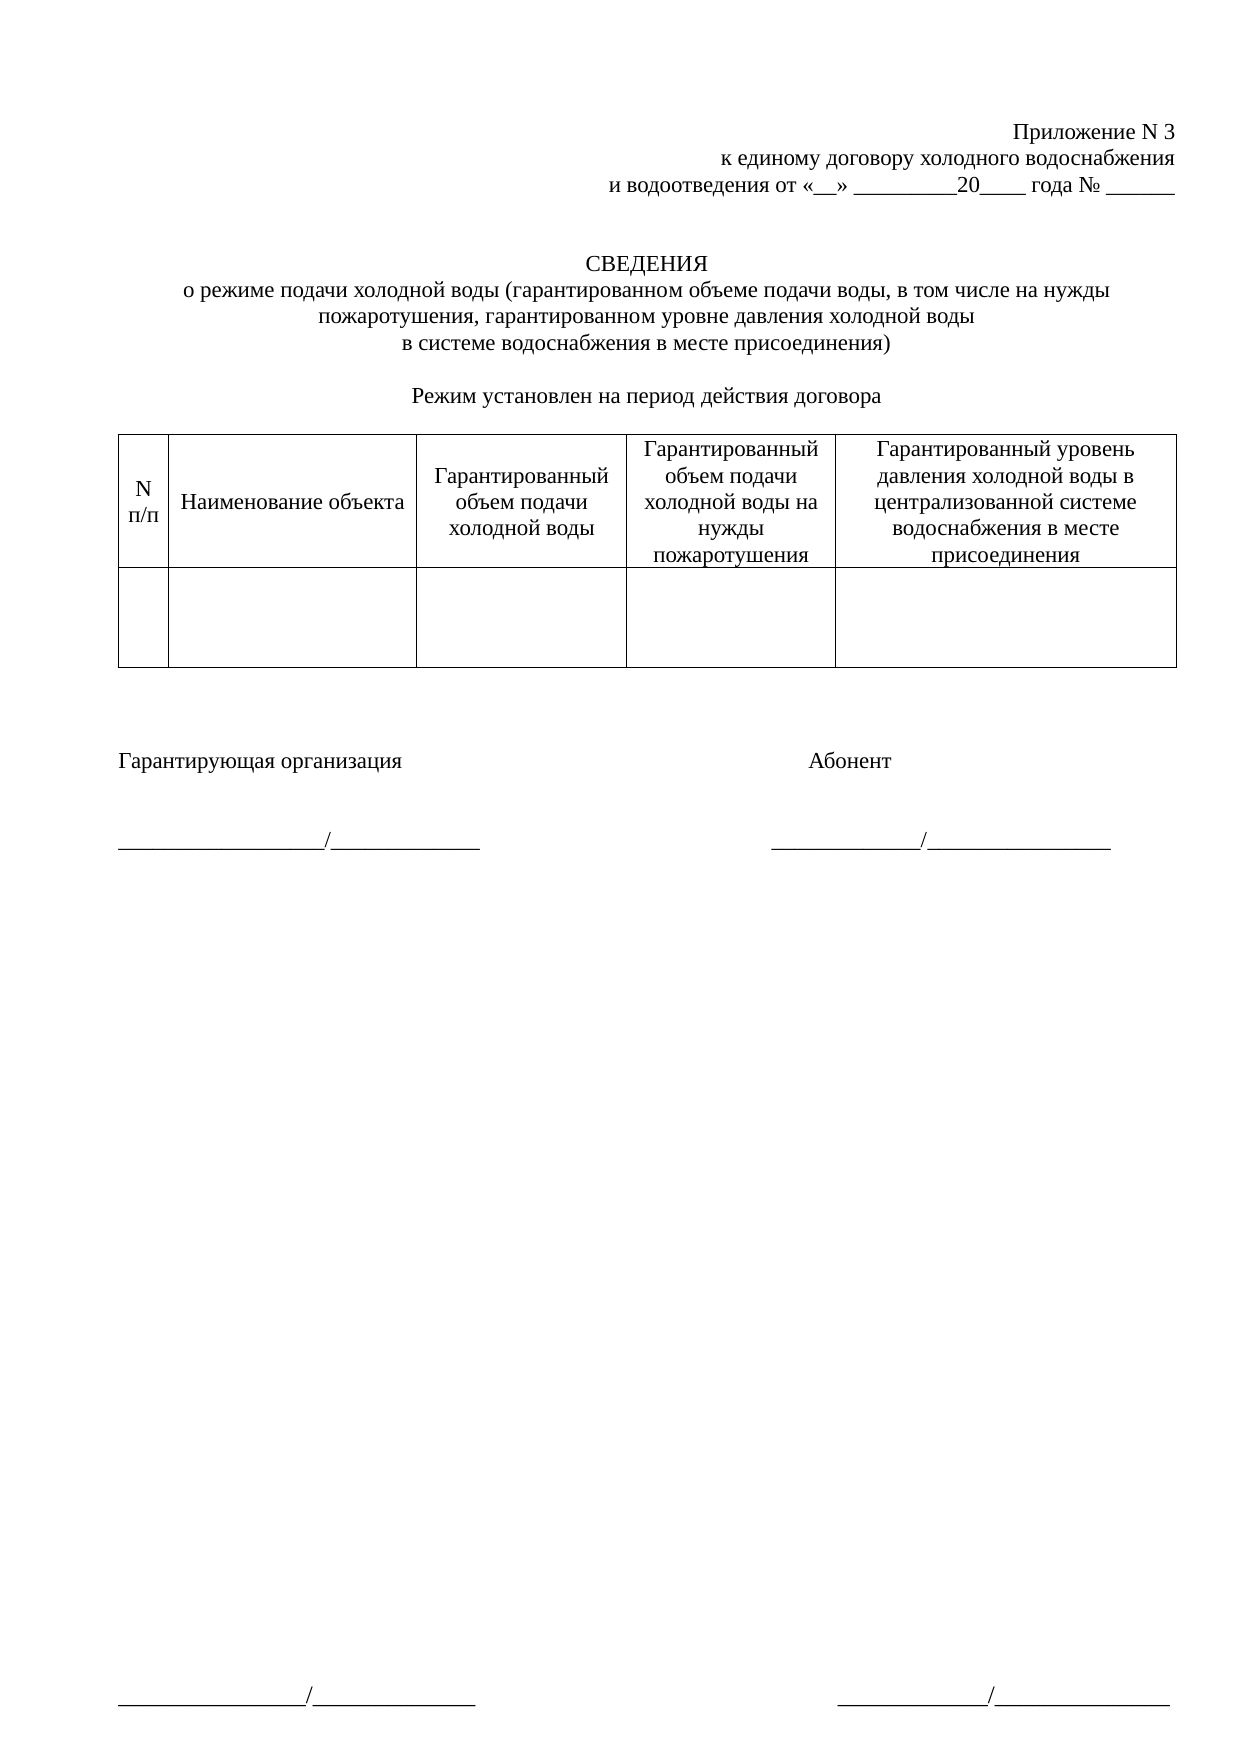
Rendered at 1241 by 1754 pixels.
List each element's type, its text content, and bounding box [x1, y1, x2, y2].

table_cell [417, 568, 626, 667]
text и водоотведения от «__» _________20____ года № ______ [118, 171, 1175, 197]
text к единому договору холодного водоснабжения [118, 144, 1175, 171]
table_header Наименование объекта [169, 435, 416, 567]
table_cell [119, 568, 168, 667]
table_cell [627, 568, 835, 667]
text СВЕДЕНИЯ [118, 250, 1175, 276]
table_cell [836, 568, 1176, 667]
table_header Гарантированный объем подачи холодной воды [417, 435, 626, 567]
table_header Гарантированный уровень давления холодной воды в централизованной системе водоснабжения в месте присоединения [836, 435, 1176, 567]
text в системе водоснабжения в месте присоединения) [118, 329, 1175, 355]
text Режим установлен на период действия договора [118, 382, 1175, 408]
text Гарантирующая организация Абонент [118, 747, 1175, 774]
table_cell [169, 568, 416, 667]
table_header N п/п [119, 435, 168, 567]
text Приложение N 3 [118, 118, 1175, 144]
text __________________/_____________ _____________/________________ [118, 826, 1175, 853]
table_header Гарантированный объем подачи холодной воды на нужды пожаротушения [627, 435, 835, 567]
text о режиме подачи холодной воды (гарантированном объеме подачи воды, в том числе на нужды пожаротушения, гарантированном уровне давления холодной воды [118, 276, 1175, 329]
